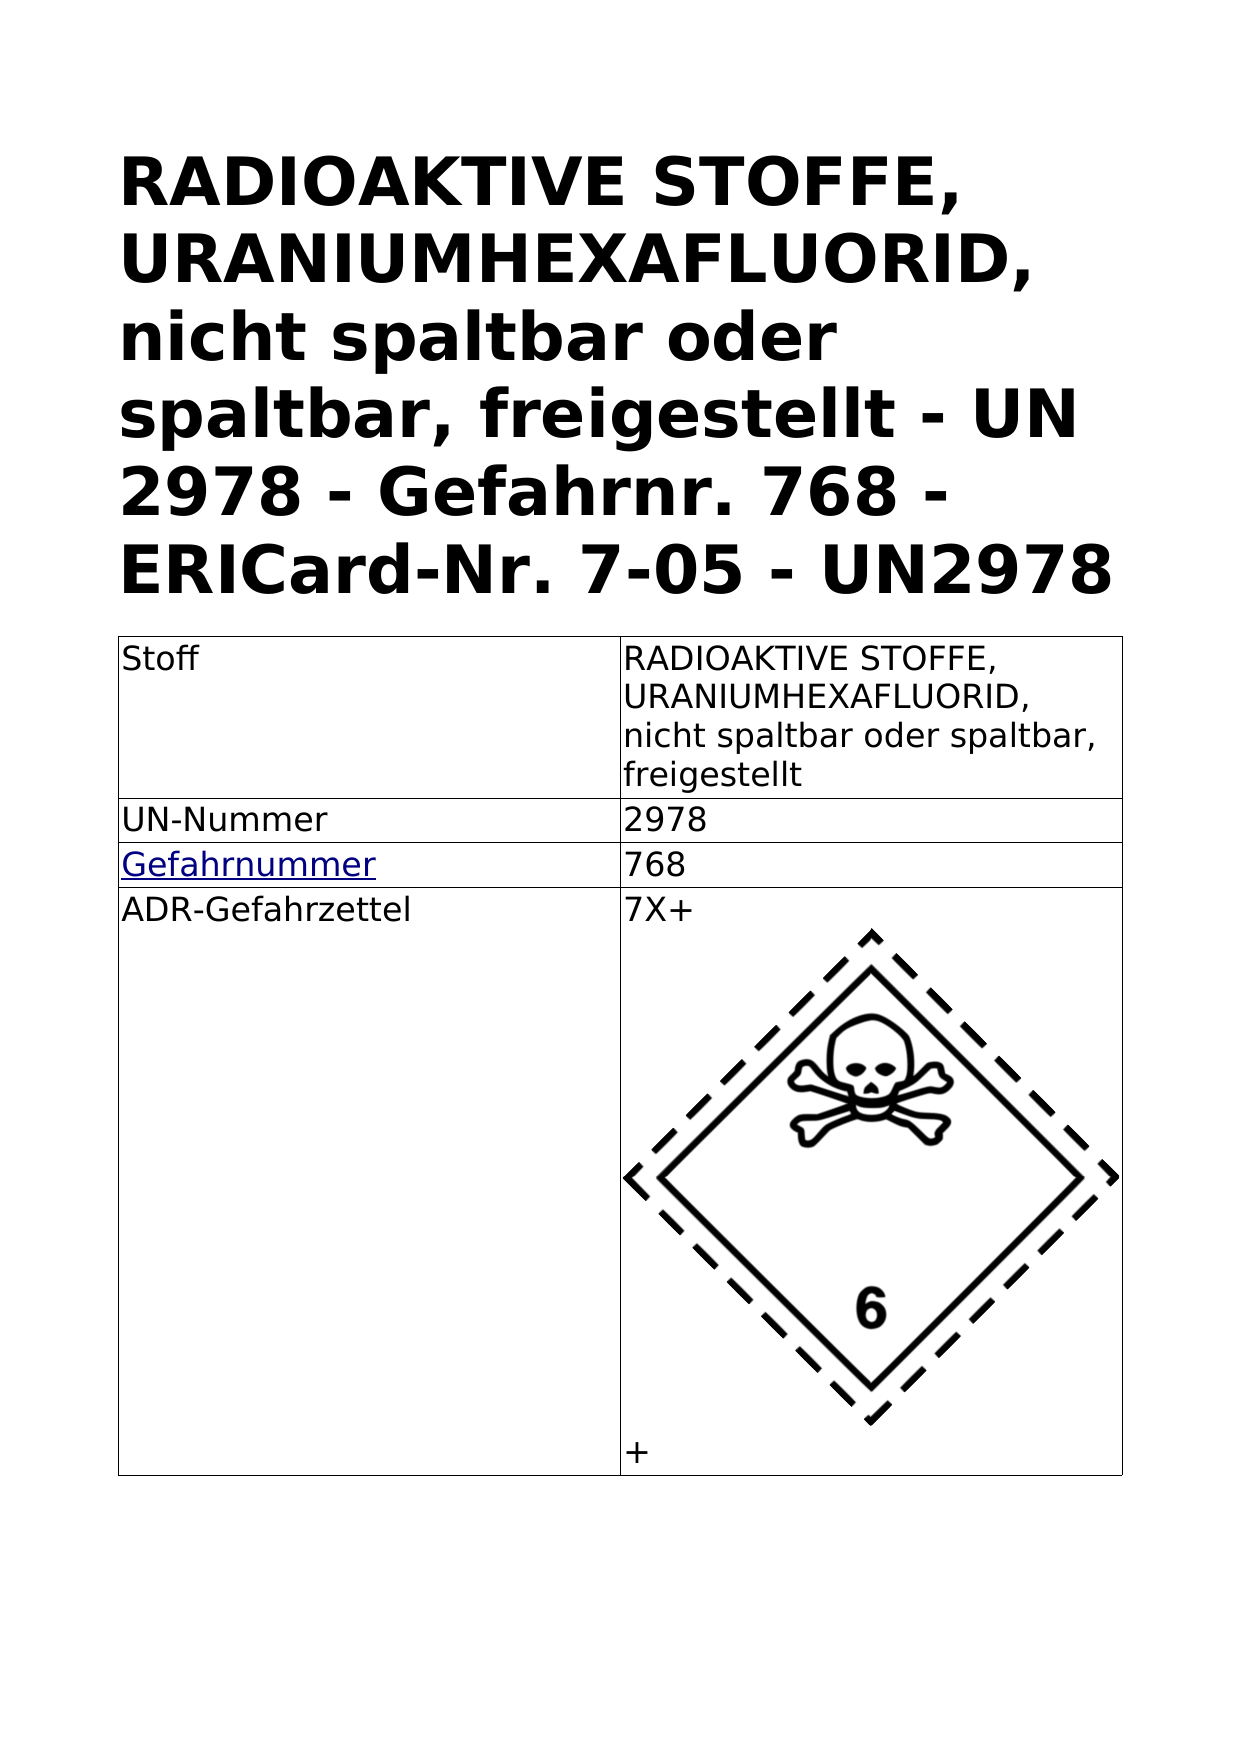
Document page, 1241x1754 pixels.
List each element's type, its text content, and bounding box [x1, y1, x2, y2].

subtitle RADIOAKTIVE STOFFE, URANIUMHEXAFLUORID, nicht spaltbar oder spaltbar, freigestellt - UN 2978 - Gefahrnr. 768 - ERICard-Nr. 7-05 - UN2978 [118, 143, 1122, 609]
table_header RADIOAKTIVE STOFFE, URANIUMHEXAFLUORID, nicht spaltbar oder spaltbar, freigestellt [621, 637, 1122, 797]
picture [622, 928, 1120, 1426]
table_cell Gefahrnummer [119, 843, 620, 887]
table_cell ADR-Gefahrzettel [119, 888, 620, 1475]
table_cell UN-Nummer [119, 799, 620, 842]
table_cell 768 [621, 843, 1122, 887]
table_header Stoff [119, 637, 620, 797]
table_cell 7X+ + [621, 888, 1122, 1475]
table_cell 2978 [621, 799, 1122, 842]
